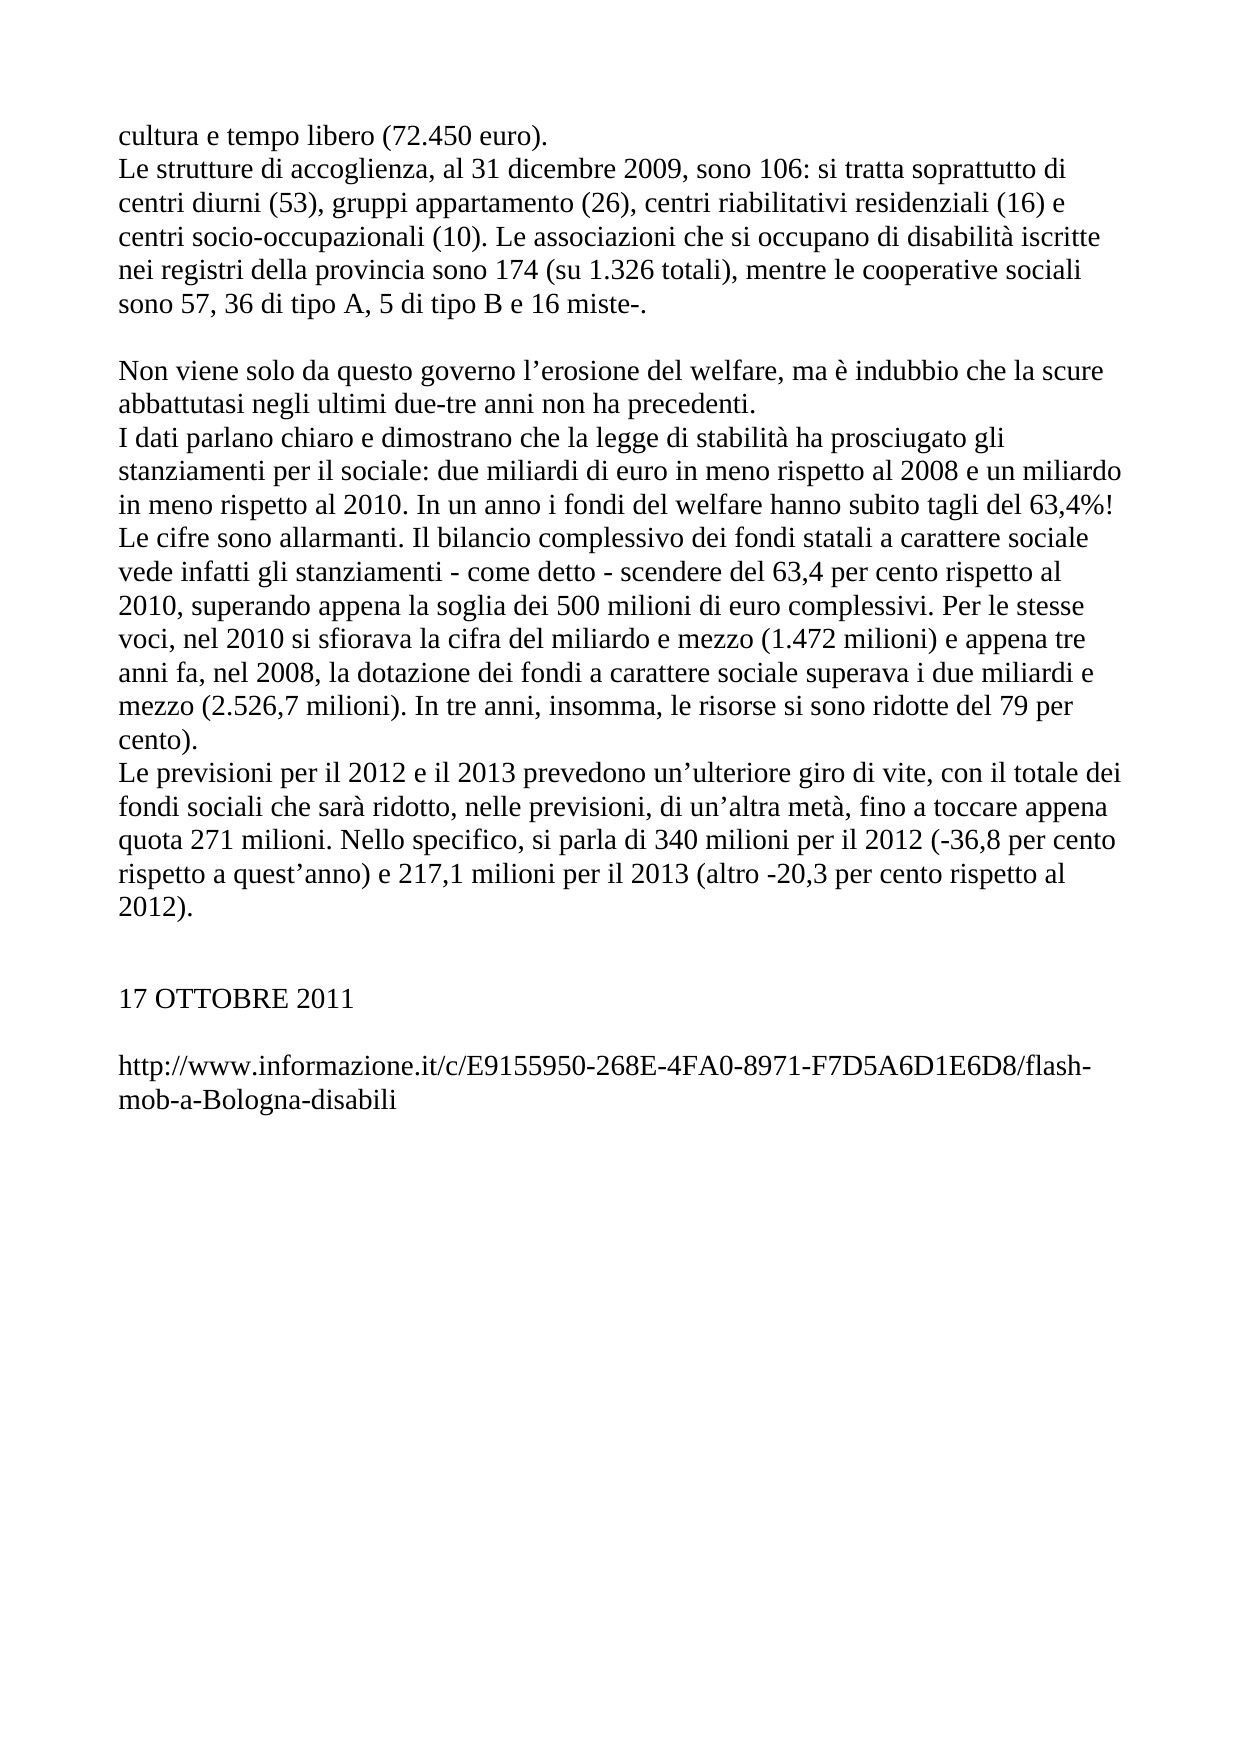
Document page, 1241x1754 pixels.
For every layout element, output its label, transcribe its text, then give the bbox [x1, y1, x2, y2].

text 17 OTTOBRE 2011 [118, 981, 1122, 1015]
text http://www.informazione.it/c/E9155950-268E-4FA0-8971-F7D5A6D1E6D8/flash-mob-a-Bologna-disabili [118, 1048, 1122, 1116]
text cultura e tempo libero (72.450 euro). Le strutture di accoglienza, al 31 dicembre 2009, sono 106: si tratta soprattutto di centri diurni (53), gruppi appartamento (26), centri riabilitativi residenziali (16) e centri socio-occupazionali (10). Le associazioni che si occupano di disabilità iscritte nei registri della provincia sono 174 (su 1.326 totali), mentre le cooperative sociali sono 57, 36 di tipo A, 5 di tipo B e 16 miste-. Non viene solo da questo governo l’erosione del welfare, ma è indubbio che la scure abbattutasi negli ultimi due-tre anni non ha precedenti. I dati parlano chiaro e dimostrano che la legge di stabilità ha prosciugato gli stanziamenti per il sociale: due miliardi di euro in meno rispetto al 2008 e un miliardo in meno rispetto al 2010. In un anno i fondi del welfare hanno subito tagli del 63,4%! Le cifre sono allarmanti. Il bilancio complessivo dei fondi statali a carattere sociale vede infatti gli stanziamenti - come detto - scendere del 63,4 per cento rispetto al 2010, superando appena la soglia dei 500 milioni di euro complessivi. Per le stesse voci, nel 2010 si sfiorava la cifra del miliardo e mezzo (1.472 milioni) e appena tre anni fa, nel 2008, la dotazione dei fondi a carattere sociale superava i due miliardi e mezzo (2.526,7 milioni). In tre anni, insomma, le risorse si sono ridotte del 79 per cento). Le previsioni per il 2012 e il 2013 prevedono un’ulteriore giro di vite, con il totale dei fondi sociali che sarà ridotto, nelle previsioni, di un’altra metà, fino a toccare appena quota 271 milioni. Nello specifico, si parla di 340 milioni per il 2012 (-36,8 per cento rispetto a quest’anno) e 217,1 milioni per il 2013 (altro -20,3 per cento rispetto al 2012). [118, 118, 1122, 952]
